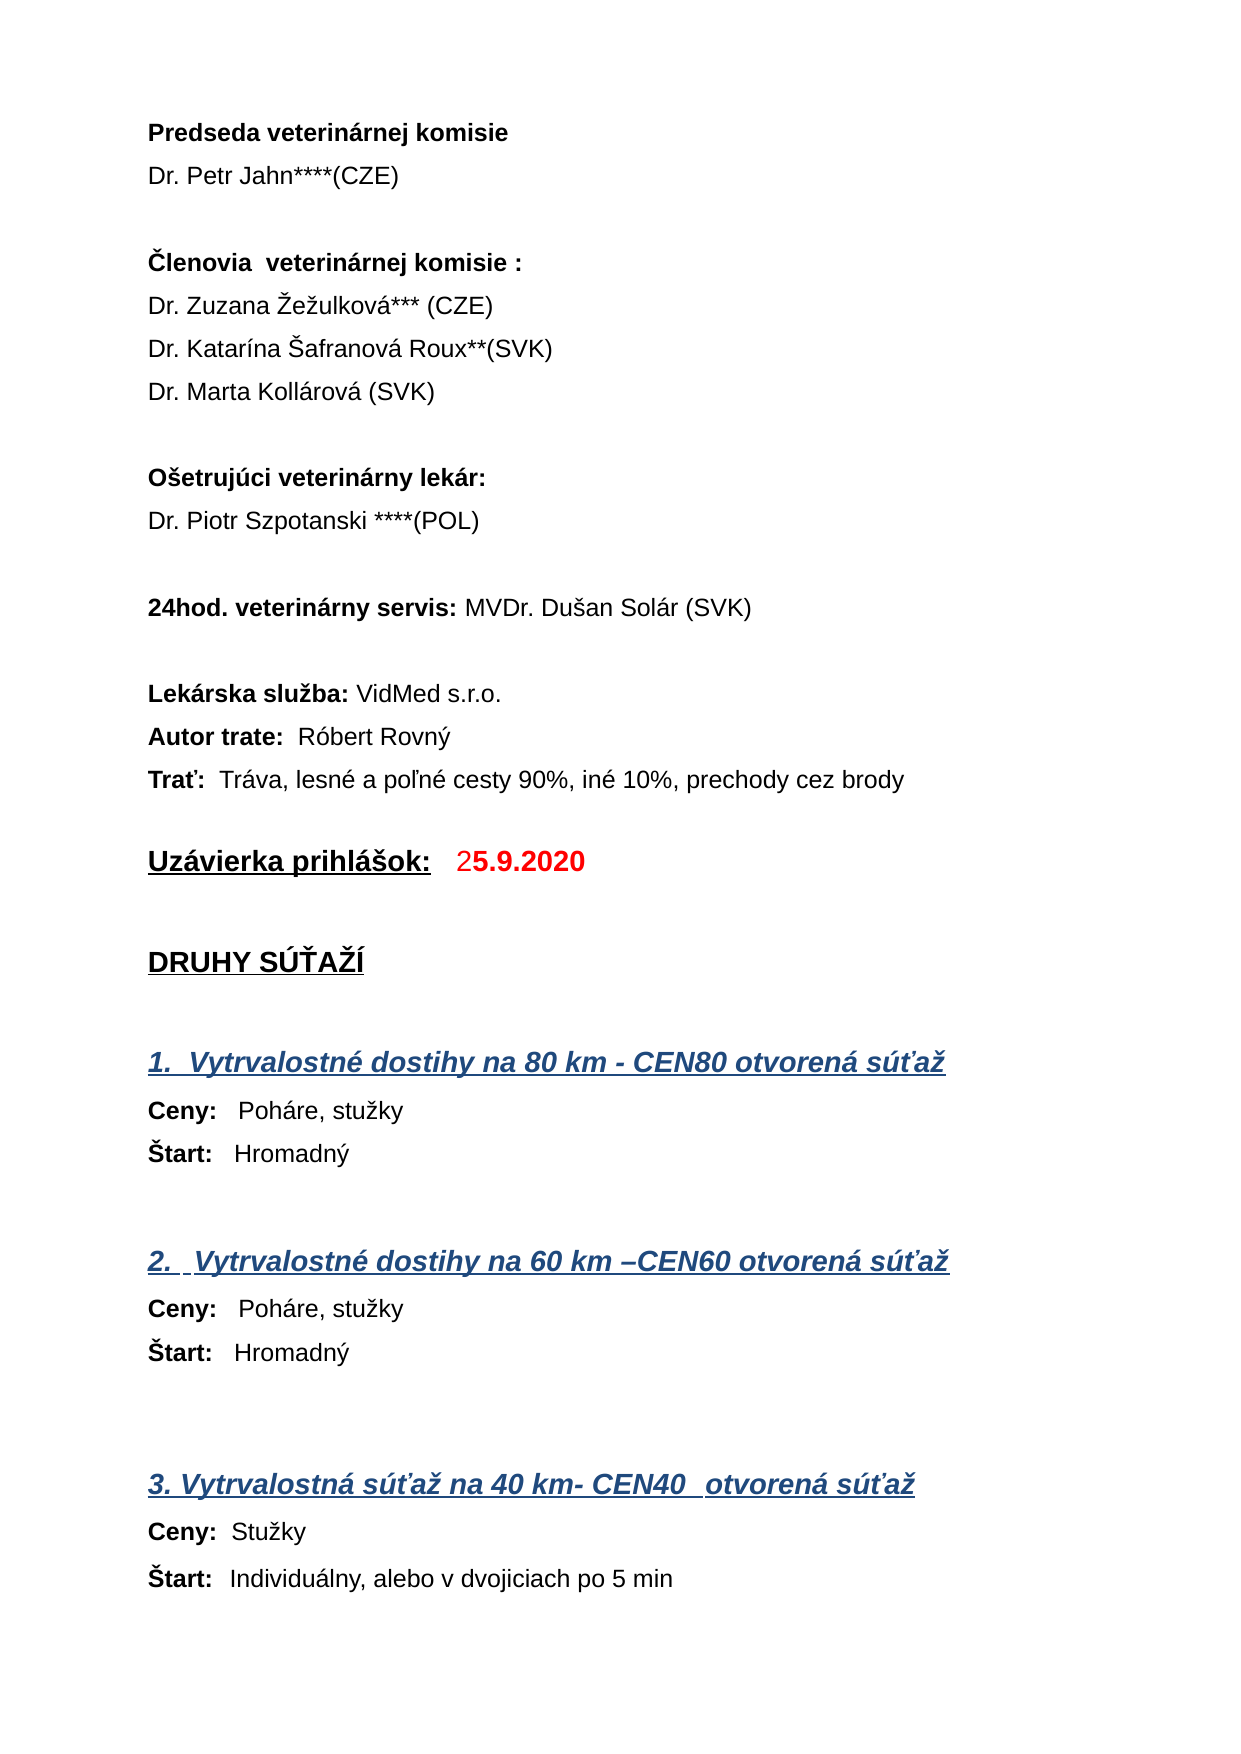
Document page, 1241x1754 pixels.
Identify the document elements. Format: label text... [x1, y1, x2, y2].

text Štart: Hromadný [148, 1338, 1122, 1366]
text 1. Vytrvalostné dostihy na 80 km - CEN80 otvorená súťaž [148, 1045, 1122, 1079]
text 3. Vytrvalostná súťaž na 40 km- CEN40 otvorená súťaž [148, 1467, 1122, 1501]
text Predseda veterinárnej komisie [148, 118, 1122, 147]
text Autor trate: Róbert Rovný [148, 722, 1122, 751]
text Štart: Hromadný [148, 1139, 1122, 1167]
text Lekárska služba: VidMed s.r.o. [148, 679, 1122, 707]
text Štart: Individuálny, alebo v dvojiciach po 5 min [148, 1560, 1122, 1594]
text Uzávierka prihlášok: 25.9.2020 [148, 844, 1122, 878]
text 2. Vytrvalostné dostihy na 60 km –CEN60 otvorená súťaž [148, 1244, 1122, 1278]
text Ošetrujúci veterinárny lekár: [148, 463, 1122, 492]
text Ceny: Poháre, stužky [148, 1096, 1122, 1124]
text 24hod. veterinárny servis: MVDr. Dušan Solár (SVK) [148, 592, 1122, 621]
text Dr. Piotr Szpotanski ****(POL) [148, 506, 1122, 535]
text Dr. Katarína Šafranová Roux**(SVK) [148, 334, 1122, 362]
text Ceny: Stužky [148, 1517, 1122, 1546]
text Trať: Tráva, lesné a poľné cesty 90%, iné 10%, prechody cez brody [148, 765, 1122, 794]
text Dr. Marta Kollárová (SVK) [148, 377, 1122, 406]
text DRUHY SÚŤAŽÍ [148, 945, 1122, 978]
text Dr. Zuzana Žežulková*** (CZE) [148, 291, 1122, 319]
text Ceny: Poháre, stužky [148, 1294, 1122, 1323]
text Dr. Petr Jahn****(CZE) [148, 161, 1122, 190]
text Členovia veterinárnej komisie : [148, 247, 1122, 276]
